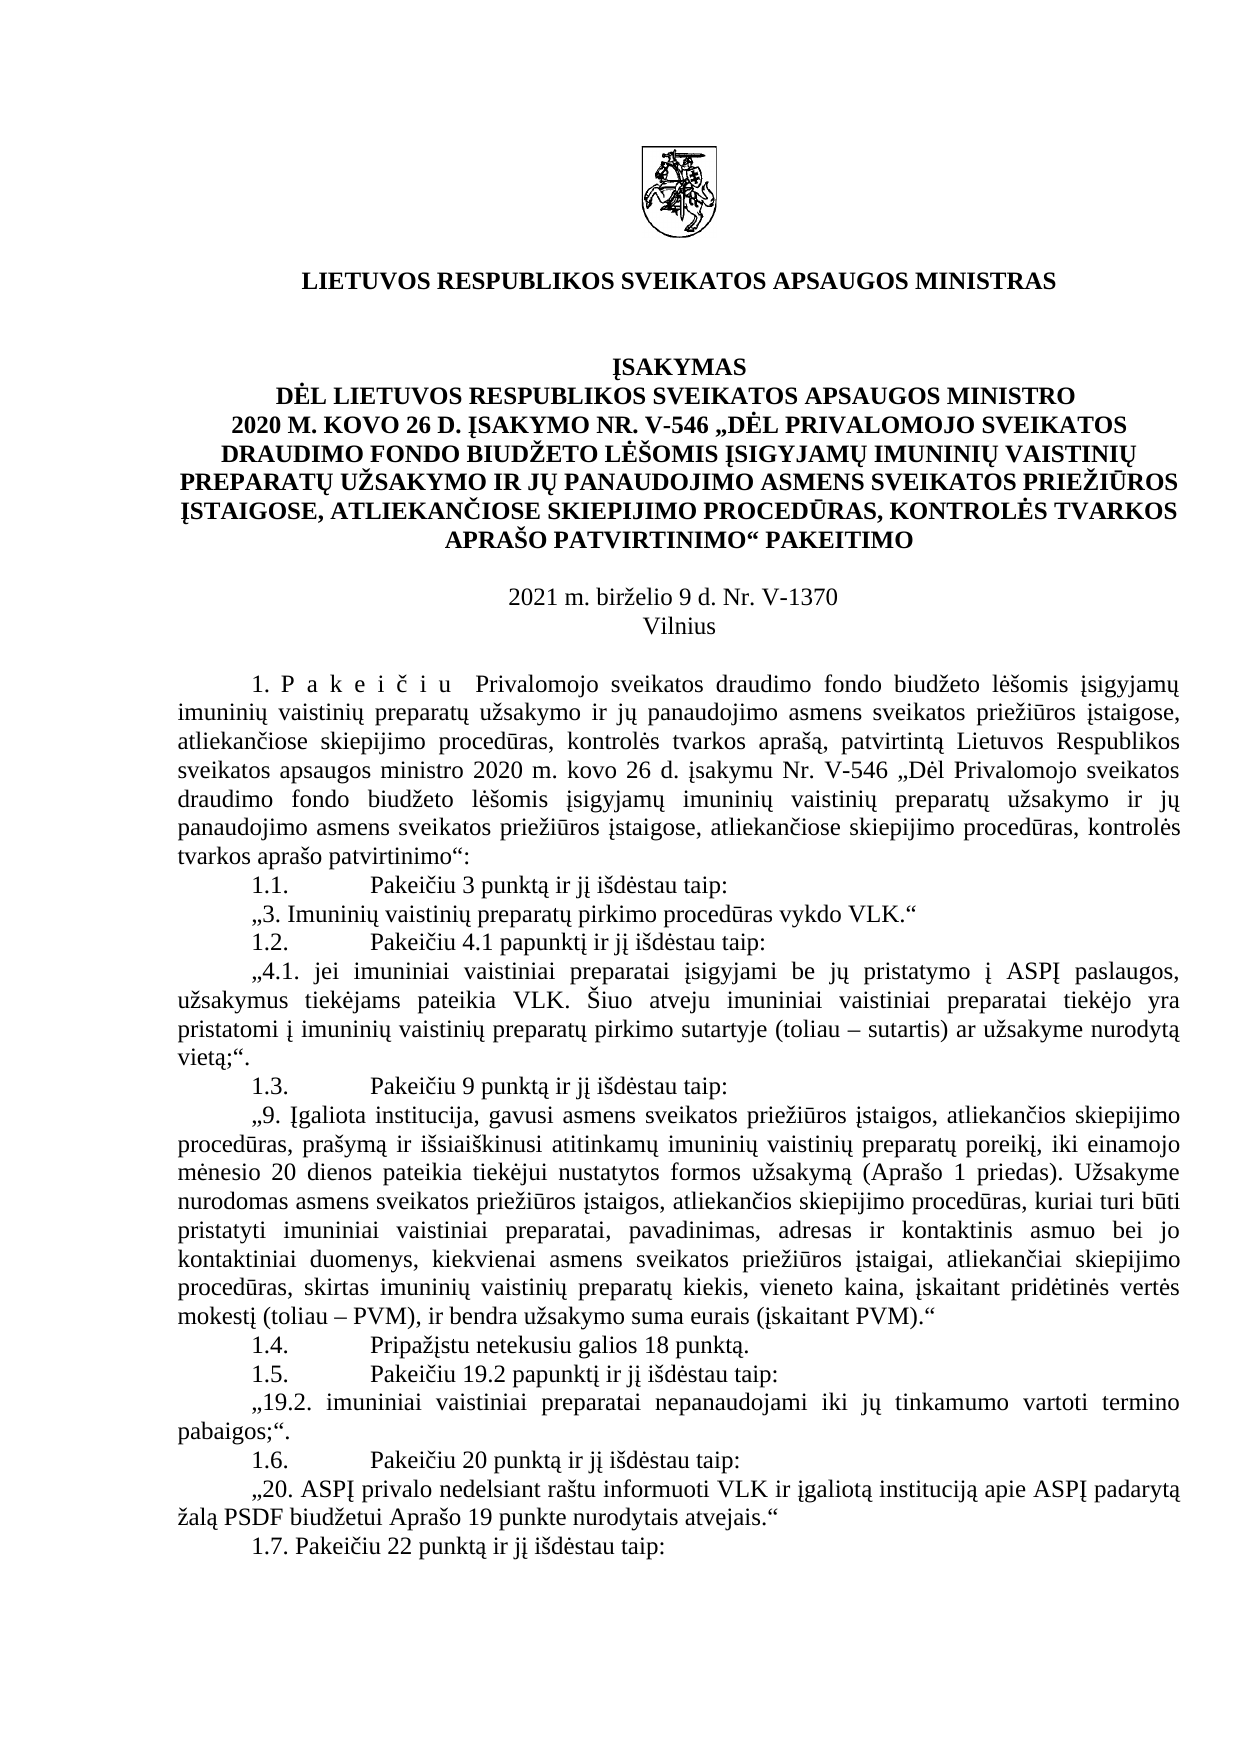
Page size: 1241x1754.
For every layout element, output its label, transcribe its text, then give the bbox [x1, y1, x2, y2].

text 1.6. Pakeičiu 20 punktą ir jį išdėstau taip: [251, 1445, 1181, 1474]
text 1.7. Pakeičiu 22 punktą ir jį išdėstau taip: [177, 1531, 1181, 1560]
text Vilnius [177, 611, 1181, 640]
text 2021 m. birželio 9 d. Nr. V-1370 [177, 582, 1181, 611]
text 1.1. Pakeičiu 3 punktą ir jį išdėstau taip: [251, 870, 1181, 899]
text ĮSAKYMAS [177, 352, 1181, 381]
text 1.3. Pakeičiu 9 punktą ir jį išdėstau taip: [251, 1071, 1181, 1100]
text LIETUVOS RESPUBLIKOS SVEIKATOS APSAUGOS MINISTRAS [177, 266, 1181, 295]
text 1.5. Pakeičiu 19.2 papunktį ir jį išdėstau taip: [251, 1359, 1181, 1387]
text „9. Įgaliota institucija, gavusi asmens sveikatos priežiūros įstaigos, atliekančios skiepijimo procedūras, prašymą ir išsiaiškinusi atitinkamų imuninių vaistinių preparatų poreikį, iki einamojo mėnesio 20 dienos pateikia tiekėjui nustatytos formos užsakymą (Aprašo 1 priedas). Užsakyme nurodomas asmens sveikatos priežiūros įstaigos, atliekančios skiepijimo procedūras, kuriai turi būti pristatyti imuniniai vaistiniai preparatai, pavadinimas, adresas ir kontaktinis asmuo bei jo kontaktiniai duomenys, kiekvienai asmens sveikatos priežiūros įstaigai, atliekančiai skiepijimo procedūras, skirtas imuninių vaistinių preparatų kiekis, vieneto kaina, įskaitant pridėtinės vertės mokestį (toliau – PVM), ir bendra užsakymo suma eurais (įskaitant PVM).“ [177, 1100, 1181, 1330]
text 1.4. Pripažįstu netekusiu galios 18 punktą. [251, 1330, 1181, 1359]
text 2020 M. KOVO 26 D. ĮSAKYMO NR. V-546 „DĖL PRIVALOMOJO SVEIKATOS DRAUDIMO FONDO BIUDŽETO LĖŠOMIS ĮSIGYJAMŲ IMUNINIŲ VAISTINIŲ PREPARATŲ UŽSAKYMO IR JŲ PANAUDOJIMO ASMENS SVEIKATOS PRIEŽIŪROS ĮSTAIGOSE, ATLIEKANČIOSE SKIEPIJIMO PROCEDŪRAS, KONTROLĖS TVARKOS APRAŠO PATVIRTINIMO“ PAKEITIMO [177, 410, 1181, 554]
text DĖL LIETUVOS RESPUBLIKOS SVEIKATOS APSAUGOS MINISTRO [177, 381, 1181, 410]
text „19.2. imuniniai vaistiniai preparatai nepanaudojami iki jų tinkamumo vartoti termino pabaigos;“. [177, 1387, 1181, 1445]
text 1. P a k e i č i u Privalomojo sveikatos draudimo fondo biudžeto lėšomis įsigyjamų imuninių vaistinių preparatų užsakymo ir jų panaudojimo asmens sveikatos priežiūros įstaigose, atliekančiose skiepijimo procedūras, kontrolės tvarkos aprašą, patvirtintą Lietuvos Respublikos sveikatos apsaugos ministro 2020 m. kovo 26 d. įsakymu Nr. V-546 „Dėl Privalomojo sveikatos draudimo fondo biudžeto lėšomis įsigyjamų imuninių vaistinių preparatų užsakymo ir jų panaudojimo asmens sveikatos priežiūros įstaigose, atliekančiose skiepijimo procedūras, kontrolės tvarkos aprašo patvirtinimo“: [177, 669, 1181, 870]
text „3. Imuninių vaistinių preparatų pirkimo procedūras vykdo VLK.“ [177, 899, 1181, 927]
text 1.2. Pakeičiu 4.1 papunktį ir jį išdėstau taip: [251, 927, 1181, 956]
text „20. ASPĮ privalo nedelsiant raštu informuoti VLK ir įgaliotą instituciją apie ASPĮ padarytą žalą PSDF biudžetui Aprašo 19 punkte nurodytais atvejais.“ [177, 1474, 1181, 1531]
text „4.1. jei imuniniai vaistiniai preparatai įsigyjami be jų pristatymo į ASPĮ paslaugos, užsakymus tiekėjams pateikia VLK. Šiuo atveju imuniniai vaistiniai preparatai tiekėjo yra pristatomi į imuninių vaistinių preparatų pirkimo sutartyje (toliau – sutartis) ar užsakyme nurodytą vietą;“. [177, 956, 1181, 1071]
